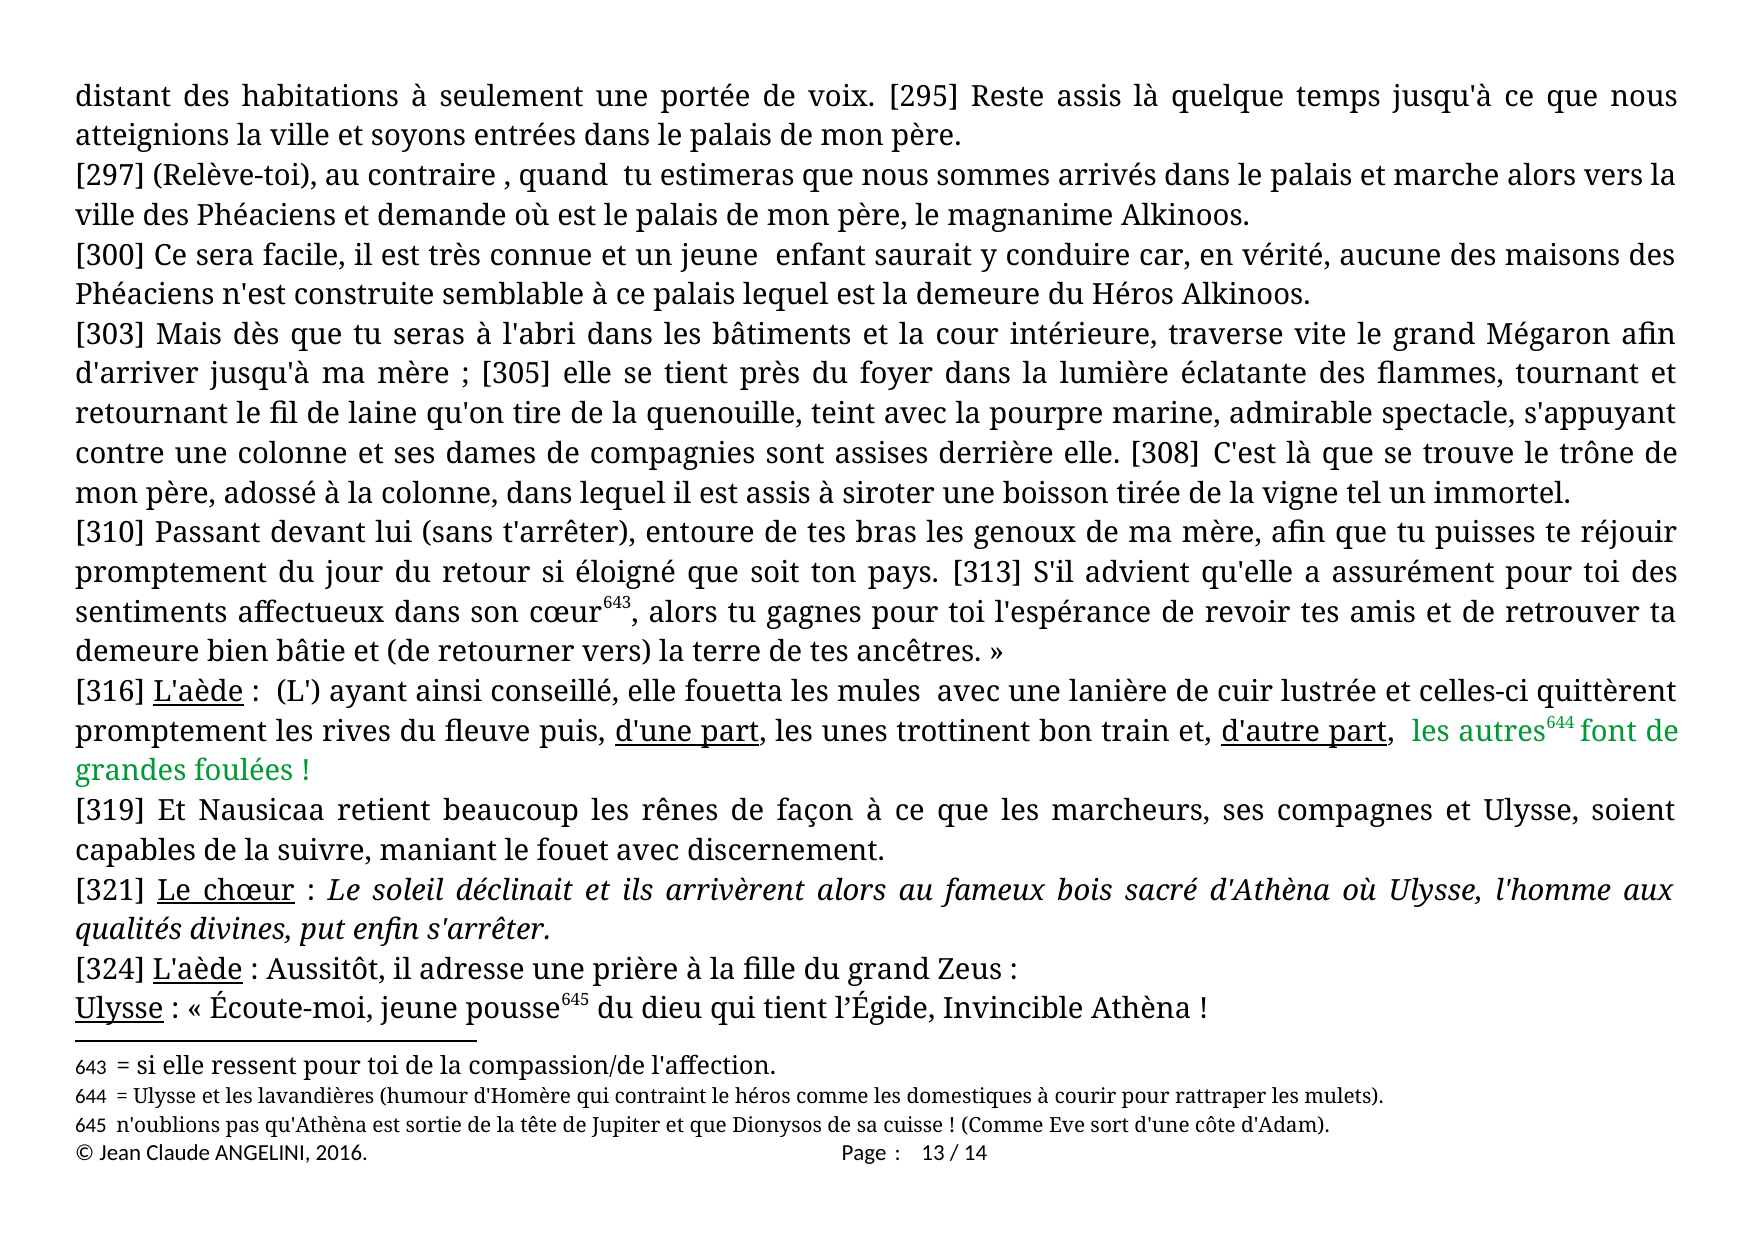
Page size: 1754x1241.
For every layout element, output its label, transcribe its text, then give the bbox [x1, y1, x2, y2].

text n'oublions pas qu'Athèna est sortie de la tête de Jupiter et que Dionysos de sa cuisse ! (Comme Eve sort d'une côte d'Adam). [75, 1110, 1679, 1138]
text Ulysse : « Écoute-moi, jeune pousse du dieu qui tient l’Égide, Invincible Athèna ! [75, 988, 1679, 1027]
text = Ulysse et les lavandières (humour d'Homère qui contraint le héros comme les domestiques à courir pour rattraper les mulets). [75, 1082, 1679, 1110]
text [321] Le chœur : Le soleil déclinait et ils arrivèrent alors au fameux bois sacré d'Athèna où Ulysse, l'homme aux qualités divines, put enfin s'arrêter. [75, 869, 1679, 948]
text [319] Et Nausicaa retient beaucoup les rênes de façon à ce que les marcheurs, ses compagnes et Ulysse, soient capables de la suivre, maniant le fouet avec discernement. [75, 789, 1679, 869]
text [324] L'aède : Aussitôt, il adresse une prière à la fille du grand Zeus : [75, 948, 1679, 988]
text [300] Ce sera facile, il est très connue et un jeune enfant saurait y conduire car, en vérité, aucune des maisons des Phéaciens n'est construite semblable à ce palais lequel est la demeure du Héros Alkinoos. [75, 234, 1679, 313]
text distant des habitations à seulement une portée de voix. [295] Reste assis là quelque temps jusqu'à ce que nous atteignions la ville et soyons entrées dans le palais de mon père. [75, 75, 1679, 154]
text [303] Mais dès que tu seras à l'abri dans les bâtiments et la cour intérieure, traverse vite le grand Mégaron afin d'arriver jusqu'à ma mère ; [305] elle se tient près du foyer dans la lumière éclatante des flammes, tournant et retournant le fil de laine qu'on tire de la quenouille, teint avec la pourpre marine, admirable spectacle, s'appuyant contre une colonne et ses dames de compagnies sont assises derrière elle. [308] C'est là que se trouve le trône de mon père, adossé à la colonne, dans lequel il est assis à siroter une boisson tirée de la vigne tel un immortel. [75, 313, 1679, 512]
text [297] (Relève-toi), au contraire , quand tu estimeras que nous sommes arrivés dans le palais et marche alors vers la ville des Phéaciens et demande où est le palais de mon père, le magnanime Alkinoos. [75, 154, 1679, 234]
text [316] L'aède : (L') ayant ainsi conseillé, elle fouetta les mules avec une lanière de cuir lustrée et celles-ci quittèrent promptement les rives du fleuve puis, d'une part, les unes trottinent bon train et, d'autre part, les autres font de grandes foulées ! [75, 670, 1679, 789]
text = si elle ressent pour toi de la compassion/de l'affection. [75, 1047, 1679, 1082]
text [310] Passant devant lui (sans t'arrêter), entoure de tes bras les genoux de ma mère, afin que tu puisses te réjouir promptement du jour du retour si éloigné que soit ton pays. [313] S'il advient qu'elle a assurément pour toi des sentiments affectueux dans son cœur, alors tu gagnes pour toi l'espérance de revoir tes amis et de retrouver ta demeure bien bâtie et (de retourner vers) la terre de tes ancêtres. » [75, 512, 1679, 670]
